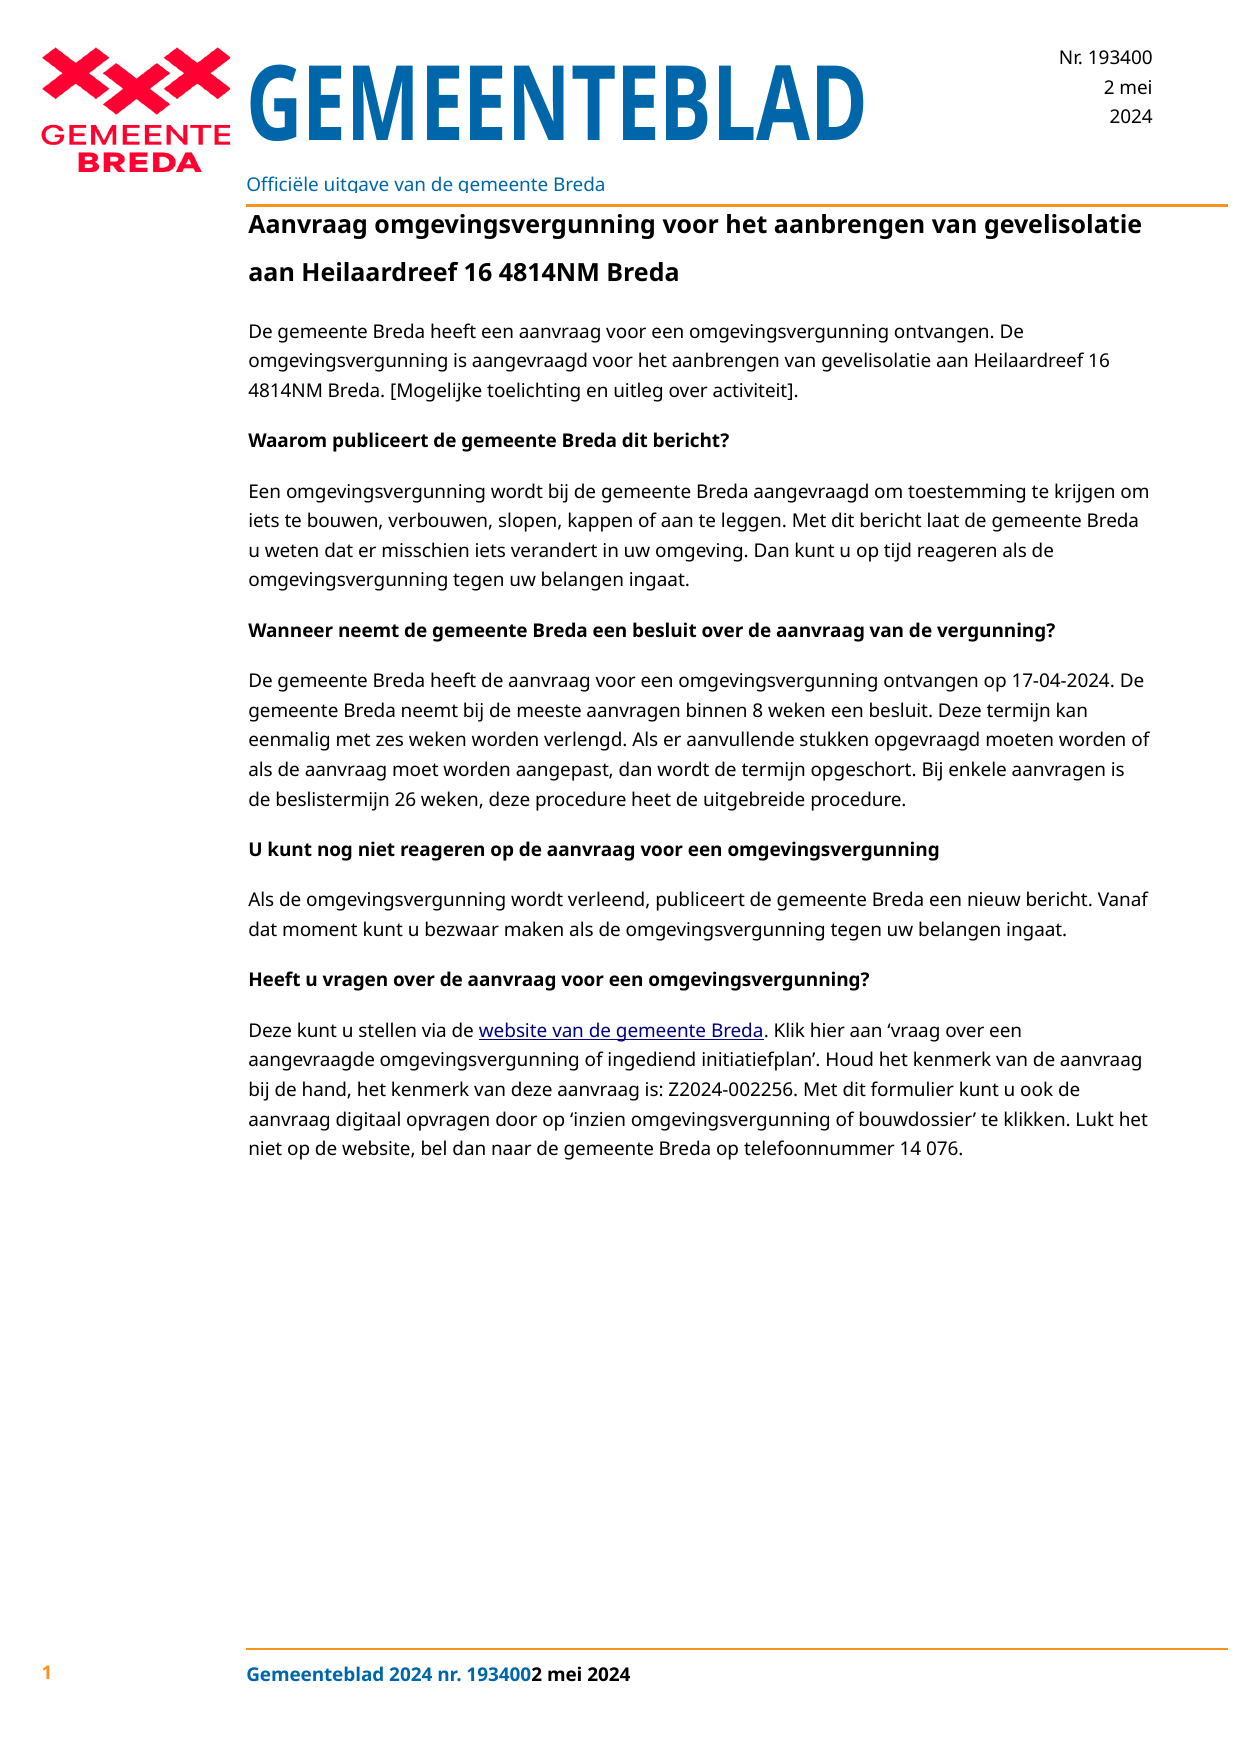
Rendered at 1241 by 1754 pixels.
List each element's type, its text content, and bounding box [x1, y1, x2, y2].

text Deze kunt u stellen via de website van de gemeente Breda. Klik hier aan ‘vraag over een aangevraagde omgevingsvergunning of ingediend initiatiefplan’. Houd het kenmerk van de aanvraag bij de hand, het kenmerk van deze aanvraag is: Z2024-002256. Met dit formulier kunt u ook de aanvraag digitaal opvragen door op ‘inzien omgevingsvergunning of bouwdossier’ te klikken. Lukt het niet op de website, bel dan naar de gemeente Breda op telefoonnummer 14 076. [248, 1017, 1152, 1161]
text Als de omgevingsvergunning wordt verleend, publiceert de gemeente Breda een nieuw bericht. Vanaf dat moment kunt u bezwaar maken als de omgevingsvergunning tegen uw belangen ingaat. [248, 887, 1152, 942]
text Aanvraag omgevingsvergunning voor het aanbrengen van gevelisolatie aan Heilaardreef 16 4814NM Breda [248, 207, 1152, 288]
picture [41, 47, 231, 172]
text Wanneer neemt de gemeente Breda een besluit over de aanvraag van de vergunning? [248, 617, 1152, 643]
text De gemeente Breda heeft een aanvraag voor een omgevingsvergunning ontvangen. De omgevingsvergunning is aangevraagd voor het aanbrengen van gevelisolatie aan Heilaardreef 16 4814NM Breda. [Mogelijke toelichting en uitleg over activiteit]. [248, 318, 1152, 403]
text Waarom publiceert de gemeente Breda dit bericht? [248, 427, 1152, 453]
text U kunt nog niet reageren op de aanvraag voor een omgevingsvergunning [248, 836, 1152, 862]
text Een omgevingsvergunning wordt bij de gemeente Breda aangevraagd om toestemming te krijgen om iets te bouwen, verbouwen, slopen, kappen of aan te leggen. Met dit bericht laat de gemeente Breda u weten dat er misschien iets verandert in uw omgeving. Dan kunt u op tijd reageren als de omgevingsvergunning tegen uw belangen ingaat. [248, 478, 1152, 592]
text De gemeente Breda heeft de aanvraag voor een omgevingsvergunning ontvangen op 17-04-2024. De gemeente Breda neemt bij de meeste aanvragen binnen 8 weken een besluit. Deze termijn kan eenmalig met zes weken worden verlengd. Als er aanvullende stukken opgevraagd moeten worden of als de aanvraag moet worden aangepast, dan wordt de termijn opgeschort. Bij enkele aanvragen is de beslistermijn 26 weken, deze procedure heet de uitgebreide procedure. [248, 667, 1152, 812]
text Heeft u vragen over de aanvraag voor een omgevingsvergunning? [248, 967, 1152, 992]
